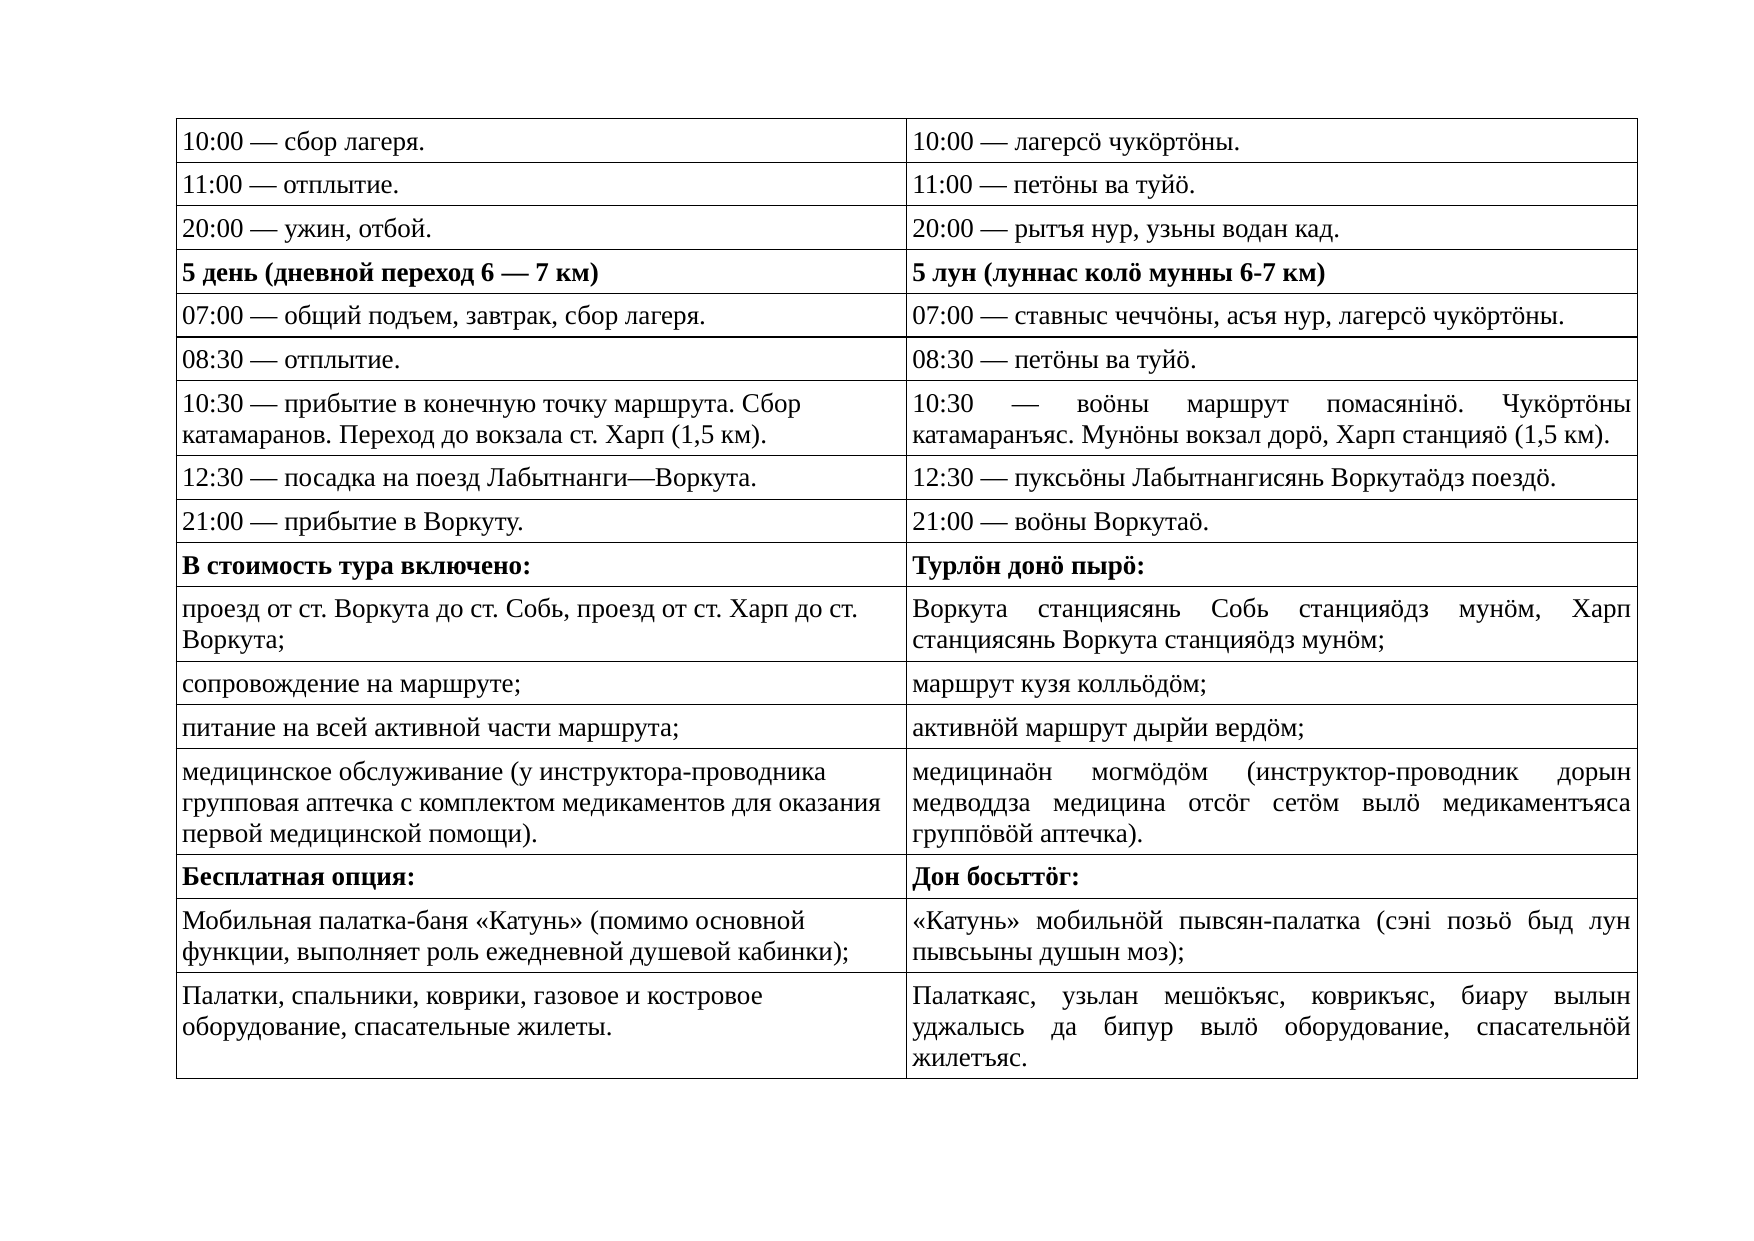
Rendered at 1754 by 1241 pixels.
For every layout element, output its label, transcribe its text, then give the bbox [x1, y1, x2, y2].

table_cell 10:30 — прибытие в конечную точку маршрута. Сбор катамаранов. Переход до вокзала ст. Харп (1,5 км). [177, 381, 906, 455]
table_cell медицинское обслуживание (у инструктора-проводника групповая аптечка с комплектом медикаментов для оказания первой медицинской помощи). [177, 749, 906, 854]
table_cell «Катунь» мобильнӧй пывсян-палатка (сэні позьӧ быд лун пывсьыны душын моз); [907, 899, 1637, 972]
table_cell медицинаӧн могмӧдӧм (инструктор-проводник дорын медводдза медицина отсӧг сетӧм вылӧ медикаментъяса группӧвӧй аптечка). [907, 749, 1637, 854]
table_cell Дон босьттӧг: [907, 855, 1637, 897]
table_cell 11:00 — отплытие. [177, 163, 906, 205]
table_cell 08:30 — петӧны ва туйӧ. [907, 338, 1637, 380]
table_cell 20:00 — ужин, отбой. [177, 206, 906, 249]
table_cell 10:00 — лагерсӧ чукӧртӧны. [907, 119, 1637, 162]
table_cell 07:00 — общий подъем, завтрак, сбор лагеря. [177, 294, 906, 336]
table_cell 07:00 — ставныс чеччӧны, асъя нур, лагерсӧ чукӧртӧны. [907, 294, 1637, 336]
table_cell 08:30 — отплытие. [177, 338, 906, 380]
table_cell Воркута станциясянь Собь станцияӧдз мунӧм, Харп станциясянь Воркута станцияӧдз мунӧм; [907, 587, 1637, 661]
table_cell Мобильная палатка-баня «Катунь» (помимо основной функции, выполняет роль ежедневной душевой кабинки); [177, 899, 906, 972]
table_cell 5 день (дневной переход 6 — 7 км) [177, 250, 906, 293]
table_cell 12:30 — пуксьӧны Лабытнангисянь Воркутаӧдз поездӧ. [907, 456, 1637, 498]
table_cell 10:00 — сбор лагеря. [177, 119, 906, 162]
table_cell 10:30 — воӧны маршрут помасянінӧ. Чукӧртӧны катамаранъяс. Мунӧны вокзал дорӧ, Харп станцияӧ (1,5 км). [907, 381, 1637, 455]
table_cell Бесплатная опция: [177, 855, 906, 897]
table_cell 5 лун (луннас колӧ мунны 6-7 км) [907, 250, 1637, 293]
table_cell Турлӧн донӧ пырӧ: [907, 543, 1637, 586]
table_cell 12:30 — посадка на поезд Лабытнанги—Воркута. [177, 456, 906, 498]
table_cell 21:00 — прибытие в Воркуту. [177, 500, 906, 542]
table_cell Палаткаяс, узьлан мешӧкъяс, коврикъяс, биару вылын уджалысь да бипур вылӧ оборудование, спасательнӧй жилетъяс. [907, 973, 1637, 1078]
table_cell Палатки, спальники, коврики, газовое и костровое оборудование, спасательные жилеты. [177, 973, 906, 1078]
table_cell 21:00 — воӧны Воркутаӧ. [907, 500, 1637, 542]
table_cell В стоимость тура включено: [177, 543, 906, 586]
table_cell сопровождение на маршруте; [177, 662, 906, 704]
table_cell 20:00 — рытъя нур, узьны водан кад. [907, 206, 1637, 249]
table_cell питание на всей активной части маршрута; [177, 705, 906, 748]
table_cell проезд от ст. Воркута до ст. Собь, проезд от ст. Харп до ст. Воркута; [177, 587, 906, 661]
table_cell 11:00 — петӧны ва туйӧ. [907, 163, 1637, 205]
table_cell маршрут кузя колльӧдӧм; [907, 662, 1637, 704]
table_cell активнӧй маршрут дырйи вердӧм; [907, 705, 1637, 748]
